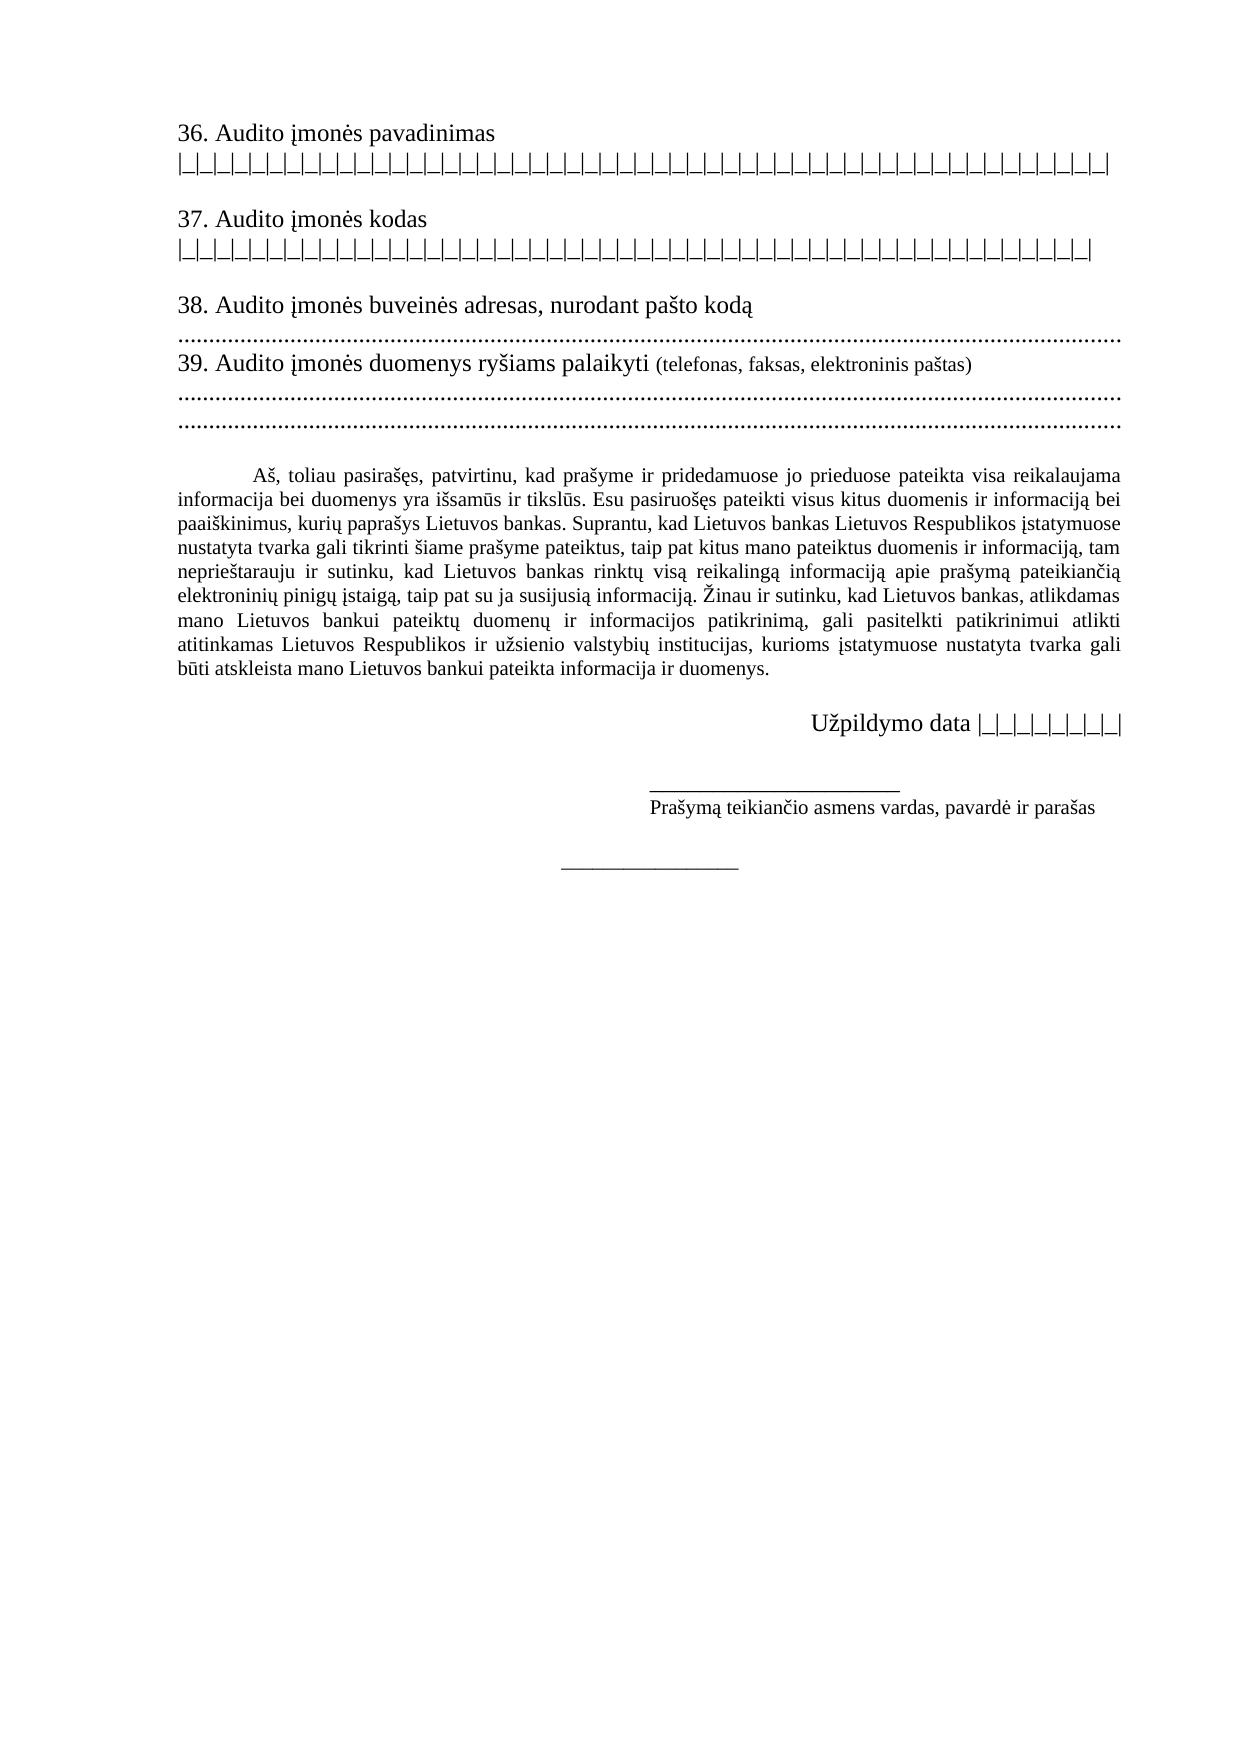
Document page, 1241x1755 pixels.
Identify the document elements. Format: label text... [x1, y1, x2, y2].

text 38. Audito įmonės buveinės adresas, nurodant pašto kodą [177, 291, 1122, 319]
text ____________________ [649, 766, 1122, 795]
text _________________ [177, 847, 1122, 872]
text |_|_|_|_|_|_|_|_|_|_|_|_|_|_|_|_|_|_|_|_|_|_|_|_|_|_|_|_|_|_|_|_|_|_|_|_|_|_|_|_|_|_|_|_|_|_|_|_|_|_|_|_|_| [177, 147, 1122, 176]
text ... [177, 319, 1122, 348]
text |_|_|_|_|_|_|_|_|_|_|_|_|_|_|_|_|_|_|_|_|_|_|_|_|_|_|_|_|_|_|_|_|_|_|_|_|_|_|_|_|_|_|_|_|_|_|_|_|_|_|_|_| [177, 233, 1122, 262]
text 37. Audito įmonės kodas [177, 204, 1122, 233]
text 39. Audito įmonės duomenys ryšiams palaikyti (telefonas, faksas, elektroninis paštas) [177, 348, 1122, 377]
text Prašymą teikiančio asmens vardas, pavardė ir parašas [649, 795, 1122, 819]
text 36. Audito įmonės pavadinimas [177, 118, 1122, 147]
text ... [177, 406, 1122, 434]
text Aš, toliau pasirašęs, patvirtinu, kad prašyme ir pridedamuose jo prieduose pateikta visa reikalaujama informacija bei duomenys yra išsamūs ir tikslūs. Esu pasiruošęs pateikti visus kitus duomenis ir informaciją bei paaiškinimus, kurių paprašys Lietuvos bankas. Suprantu, kad Lietuvos bankas Lietuvos Respublikos įstatymuose nustatyta tvarka gali tikrinti šiame prašyme pateiktus, taip pat kitus mano pateiktus duomenis ir informaciją, tam neprieštarauju ir sutinku, kad Lietuvos bankas rinktų visą reikalingą informaciją apie prašymą pateikiančią elektroninių pinigų įstaigą, taip pat su ja susijusią informaciją. Žinau ir sutinku, kad Lietuvos bankas, atlikdamas mano Lietuvos bankui pateiktų duomenų ir informacijos patikrinimą, gali pasitelkti patikrinimui atlikti atitinkamas Lietuvos Respublikos ir užsienio valstybių institucijas, kurioms įstatymuose nustatyta tvarka gali būti atskleista mano Lietuvos bankui pateikta informacija ir duomenys. [177, 463, 1122, 680]
text Užpildymo data |_|_|_|_|_|_|_|_| [177, 708, 1122, 737]
text ... [177, 377, 1122, 406]
